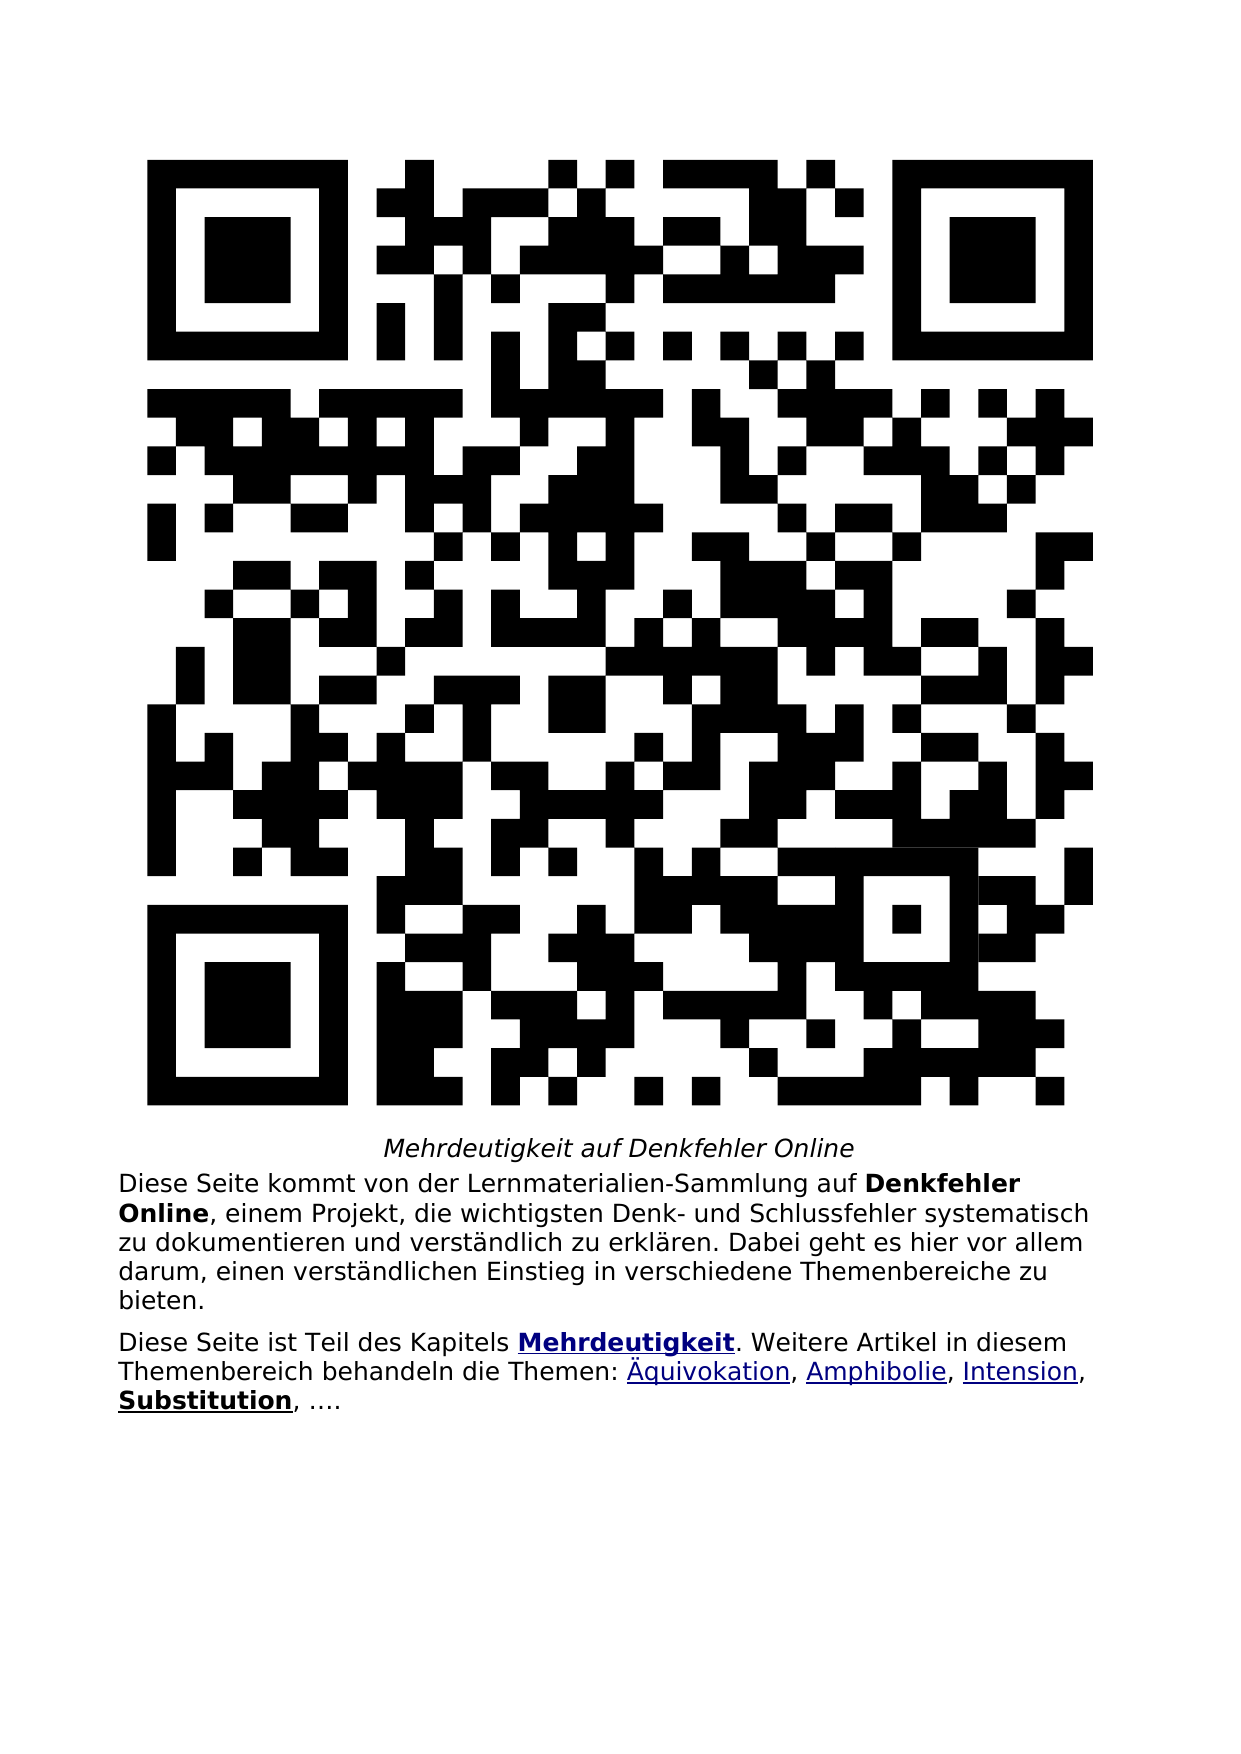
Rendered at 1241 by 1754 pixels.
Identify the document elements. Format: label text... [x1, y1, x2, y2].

text Mehrdeutigkeit auf Denkfehler Online [118, 1135, 1122, 1164]
text Diese Seite kommt von der Lern­materi­al­ien-Sam­ml­ung auf Denk­fehler Online, einem Pro­jekt, die wich­tigs­ten Denk- und Schluss­fehler sys­te­ma­tisch zu doku­men­tie­ren und ver­ständ­lich zu er­klären. Dabei geht es hier vor allem da­rum, einen ver­ständ­lichen Ein­stieg in ver­schied­ene Themen­be­reiche zu bieten. [118, 1164, 1122, 1316]
text Diese Seite ist Teil des Kapitels Mehrdeutigkeit. Weitere Artikel in diesem Themen­bereich be­hand­eln die Themen: Äquivokation, Amphibolie, Intension, Substitution, …. [118, 1328, 1122, 1416]
text [118, 118, 1122, 131]
